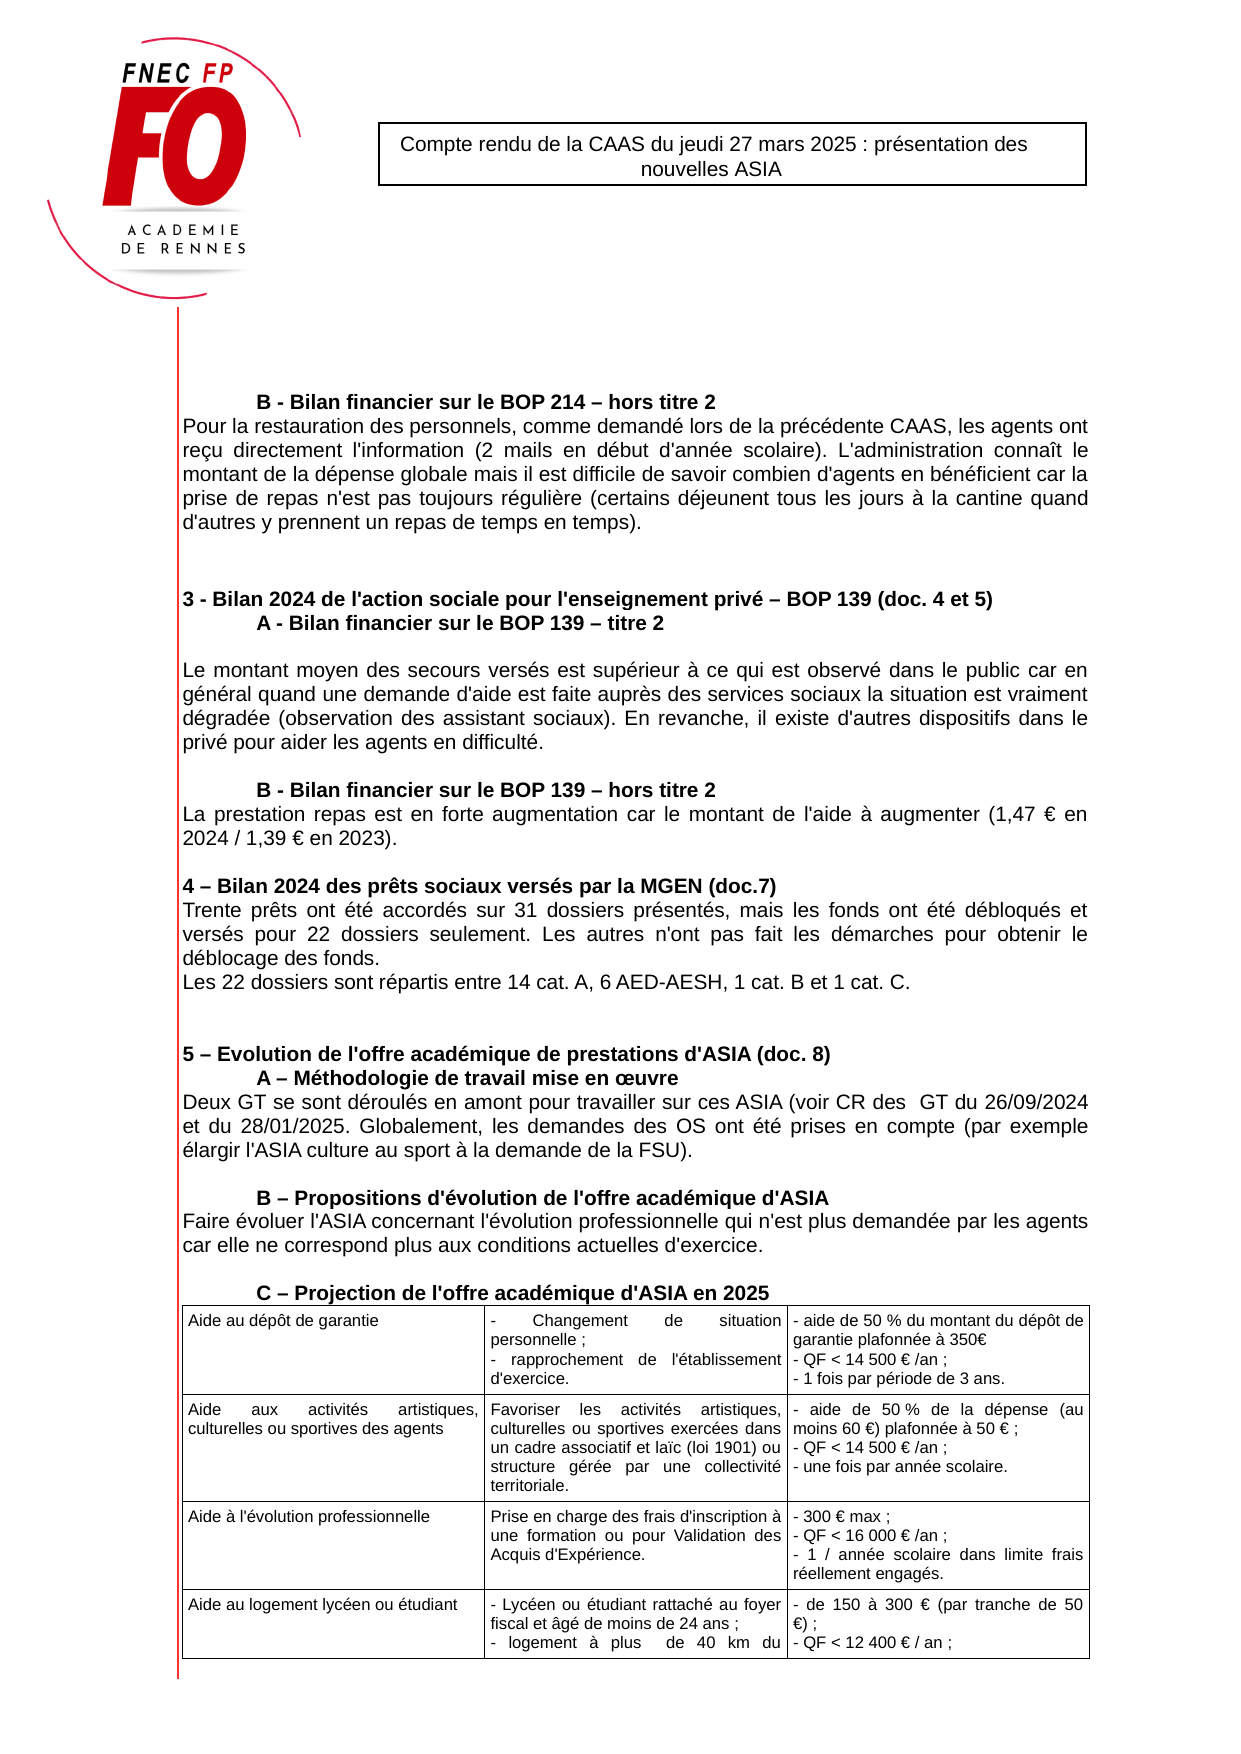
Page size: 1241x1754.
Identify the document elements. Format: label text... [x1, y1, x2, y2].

table_header - aide de 50 % du montant du dépôt de garantie plafonnée à 350€ - QF < 14 500 € /an ; - 1 fois par période de 3 ans. [788, 1306, 1089, 1393]
table_cell - Lycéen ou étudiant rattaché au foyer fiscal et âgé de moins de 24 ans ; - logement à plus de 40 km du [485, 1590, 787, 1658]
table_cell - 300 € max ; - QF < 16 000 € /an ; - 1 / année scolaire dans limite frais réellement engagés. [788, 1502, 1089, 1589]
text Les 22 dossiers sont répartis entre 14 cat. A, 6 AED-AESH, 1 cat. B et 1 cat. C. [182, 970, 1089, 994]
text Pour la restauration des personnels, comme demandé lors de la précédente CAAS, les agents ont reçu directement l'information (2 mails en début d'année scolaire). L'administration connaît le montant de la dépense globale mais il est difficile de savoir combien d'agents en bénéficient car la prise de repas n'est pas toujours régulière (certains déjeunent tous les jours à la cantine quand d'autres y prennent un repas de temps en temps). [182, 414, 1089, 534]
text B - Bilan financier sur le BOP 139 – hors titre 2 [182, 778, 1089, 802]
text C – Projection de l'offre académique d'ASIA en 2025 [182, 1281, 1089, 1305]
text Deux GT se sont déroulés en amont pour travailler sur ces ASIA (voir CR des GT du 26/09/2024 et du 28/01/2025. Globalement, les demandes des OS ont été prises en compte (par exemple élargir l'ASIA culture au sport à la demande de la FSU). [182, 1089, 1089, 1161]
table_cell Prise en charge des frais d'inscription à une formation ou pour Validation des Acquis d'Expérience. [485, 1502, 787, 1589]
table_cell Aide aux activités artistiques, culturelles ou sportives des agents [183, 1395, 484, 1501]
text B - Bilan financier sur le BOP 214 – hors titre 2 [182, 390, 1089, 414]
text B – Propositions d'évolution de l'offre académique d'ASIA [182, 1185, 1089, 1209]
table_header - Changement de situation personnelle ; - rapprochement de l'établissement d'exercice. [485, 1306, 787, 1393]
table_header Aide au dépôt de garantie [183, 1306, 484, 1393]
text 4 – Bilan 2024 des prêts sociaux versés par la MGEN (doc.7) [182, 874, 1089, 898]
text Trente prêts ont été accordés sur 31 dossiers présentés, mais les fonds ont été débloqués et versés pour 22 dossiers seulement. Les autres n'ont pas fait les démarches pour obtenir le déblocage des fonds. [182, 898, 1089, 970]
text Faire évoluer l'ASIA concernant l'évolution professionnelle qui n'est plus demandée par les agents car elle ne correspond plus aux conditions actuelles d'exercice. [182, 1209, 1089, 1257]
table_cell - aide de 50 % de la dépense (au moins 60 €) plafonnée à 50 € ; - QF < 14 500 € /an ; - une fois par année scolaire. [788, 1395, 1089, 1501]
table_cell Favoriser les activités artistiques, culturelles ou sportives exercées dans un cadre associatif et laïc (loi 1901) ou structure gérée par une collectivité territoriale. [485, 1395, 787, 1501]
table_cell Aide à l'évolution professionnelle [183, 1502, 484, 1589]
text 5 – Evolution de l'offre académique de prestations d'ASIA (doc. 8) [182, 1042, 1089, 1066]
text 3 - Bilan 2024 de l'action sociale pour l'enseignement privé – BOP 139 (doc. 4 et 5) [182, 586, 1089, 610]
table_cell - de 150 à 300 € (par tranche de 50 €) ; - QF < 12 400 € / an ; [788, 1590, 1089, 1658]
text A – Méthodologie de travail mise en œuvre [182, 1066, 1089, 1089]
text Le montant moyen des secours versés est supérieur à ce qui est observé dans le public car en général quand une demande d'aide est faite auprès des services sociaux la situation est vraiment dégradée (observation des assistant sociaux). En revanche, il existe d'autres dispositifs dans le privé pour aider les agents en difficulté. [182, 658, 1089, 754]
text La prestation repas est en forte augmentation car le montant de l'aide à augmenter (1,47 € en 2024 / 1,39 € en 2023). [182, 802, 1089, 850]
text A - Bilan financier sur le BOP 139 – titre 2 [182, 610, 1089, 634]
picture [35, 21, 324, 307]
table_cell Aide au logement lycéen ou étudiant [183, 1590, 484, 1658]
